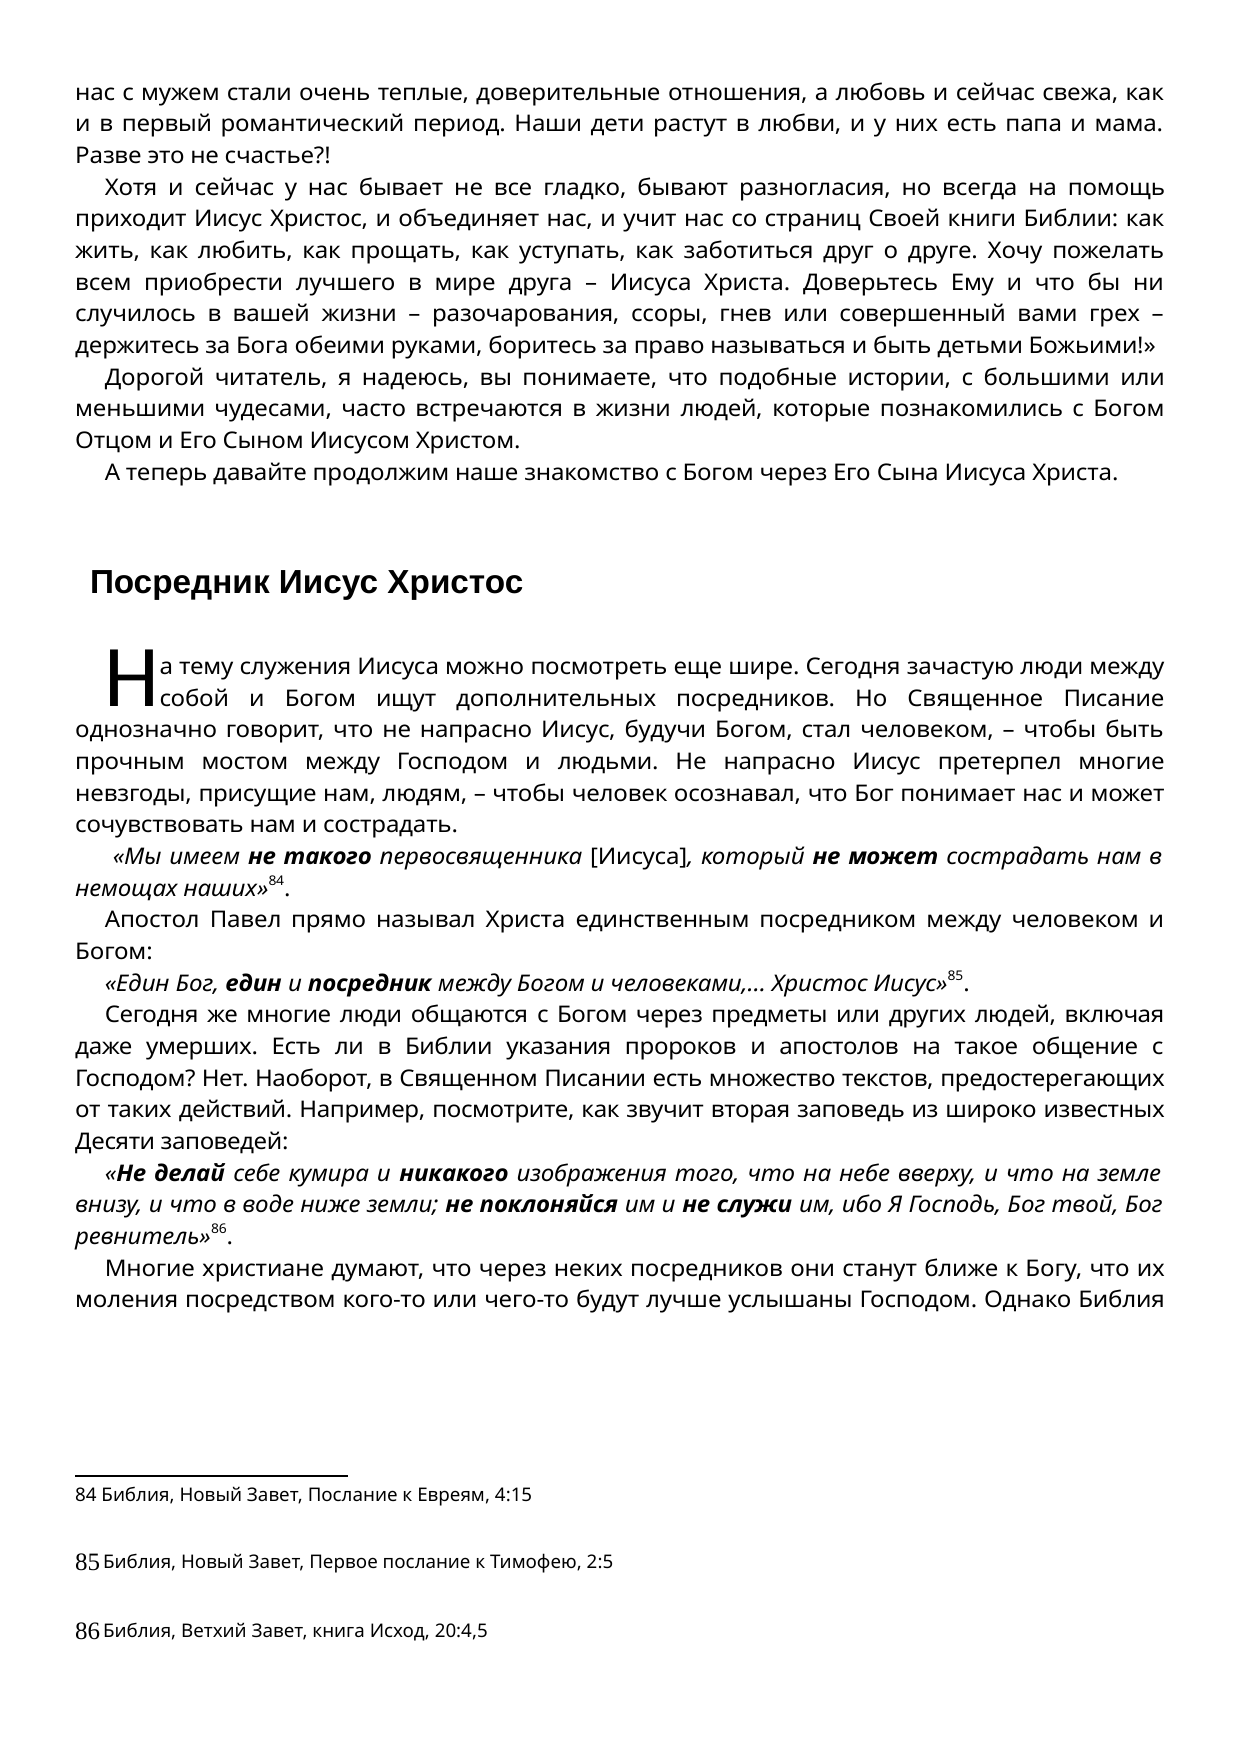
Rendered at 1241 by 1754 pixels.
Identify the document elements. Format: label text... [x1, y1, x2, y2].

text Многие христиане думают, что через неких посредников они станут ближе к Богу, что их моления посредством кого-то или чего-то будут лучше услышаны Господом. Однако Библия [75, 1251, 1165, 1346]
text «Един Бог, един и посредник между Богом и человеками,… Христос Иисус». [75, 966, 1165, 998]
text Дорогой читатель, я надеюсь, вы понимаете, что подобные истории, с большими или меньшими чудесами, часто встречаются в жизни людей, которые познакомились с Богом Отцом и Его Сыном Иисусом Христом. [75, 360, 1165, 455]
subtitle Посредник Иисус Христос [90, 562, 1165, 600]
text Библия, Ветхий Завет, книга Исход, 20:4,5 [75, 1616, 1165, 1644]
text Библия, Новый Завет, Послание к Евреям, 4:15 [75, 1482, 1165, 1507]
text Хотя и сейчас у нас бывает не все гладко, бывают разногласия, но всегда на помощь приходит Иисус Христос, и объединяет нас, и учит нас со страниц Своей книги Библии: как жить, как любить, как прощать, как уступать, как заботиться друг о друге. Хочу пожелать всем приобрести лучшего в мире друга – Иисуса Христа. Доверьтесь Ему и что бы ни случилось в вашей жизни – разочарования, ссоры, гнев или совершенный вами грех – держитесь за Бога обеими руками, боритесь за право называться и быть детьми Божьими!» [75, 170, 1165, 360]
text «Не делай себе кумира и никакого изображения того, что на небе вверху, и что на земле внизу, и что в воде ниже земли; не поклоняйся им и не служи им, ибо Я Господь, Бог твой, Бог ревнитель». [75, 1156, 1165, 1251]
text Апостол Павел прямо называл Христа единственным посредником между человеком и Богом: [75, 903, 1165, 966]
text нас с мужем стали очень теплые, доверительные отношения, а любовь и сейчас свежа, как и в первый романтический период. Наши дети растут в любви, и у них есть папа и мама. Разве это не счастье?! [75, 75, 1165, 170]
text Сегодня же многие люди общаются с Богом через предметы или других людей, включая даже умерших. Есть ли в Библии указания пророков и апостолов на такое общение с Господом? Нет. Наоборот, в Священном Писании есть множество текстов, предостерегающих от таких действий. Например, посмотрите, как звучит вторая заповедь из широко известных Десяти заповедей: [75, 998, 1165, 1156]
text А теперь давайте продолжим наше знакомство с Богом через Его Сына Иисуса Христа. [75, 455, 1165, 487]
text На тему служения Иисуса можно посмотреть еще шире. Сегодня зачастую люди между собой и Богом ищут дополнительных посредников. Но Священное Писание однозначно говорит, что не напрасно Иисус, будучи Богом, стал человеком, – чтобы быть прочным мостом между Господом и людьми. Не напрасно Иисус претерпел многие невзгоды, присущие нам, людям, – чтобы человек осознавал, что Бог понимает нас и может сочувствовать нам и сострадать. [75, 649, 1165, 839]
text Библия, Новый Завет, Первое послание к Тимофею, 2:5 [75, 1547, 1165, 1576]
text «Мы имеем не такого первосвященника [Иисуса], который не может сострадать нам в немощах наших». [75, 839, 1165, 903]
